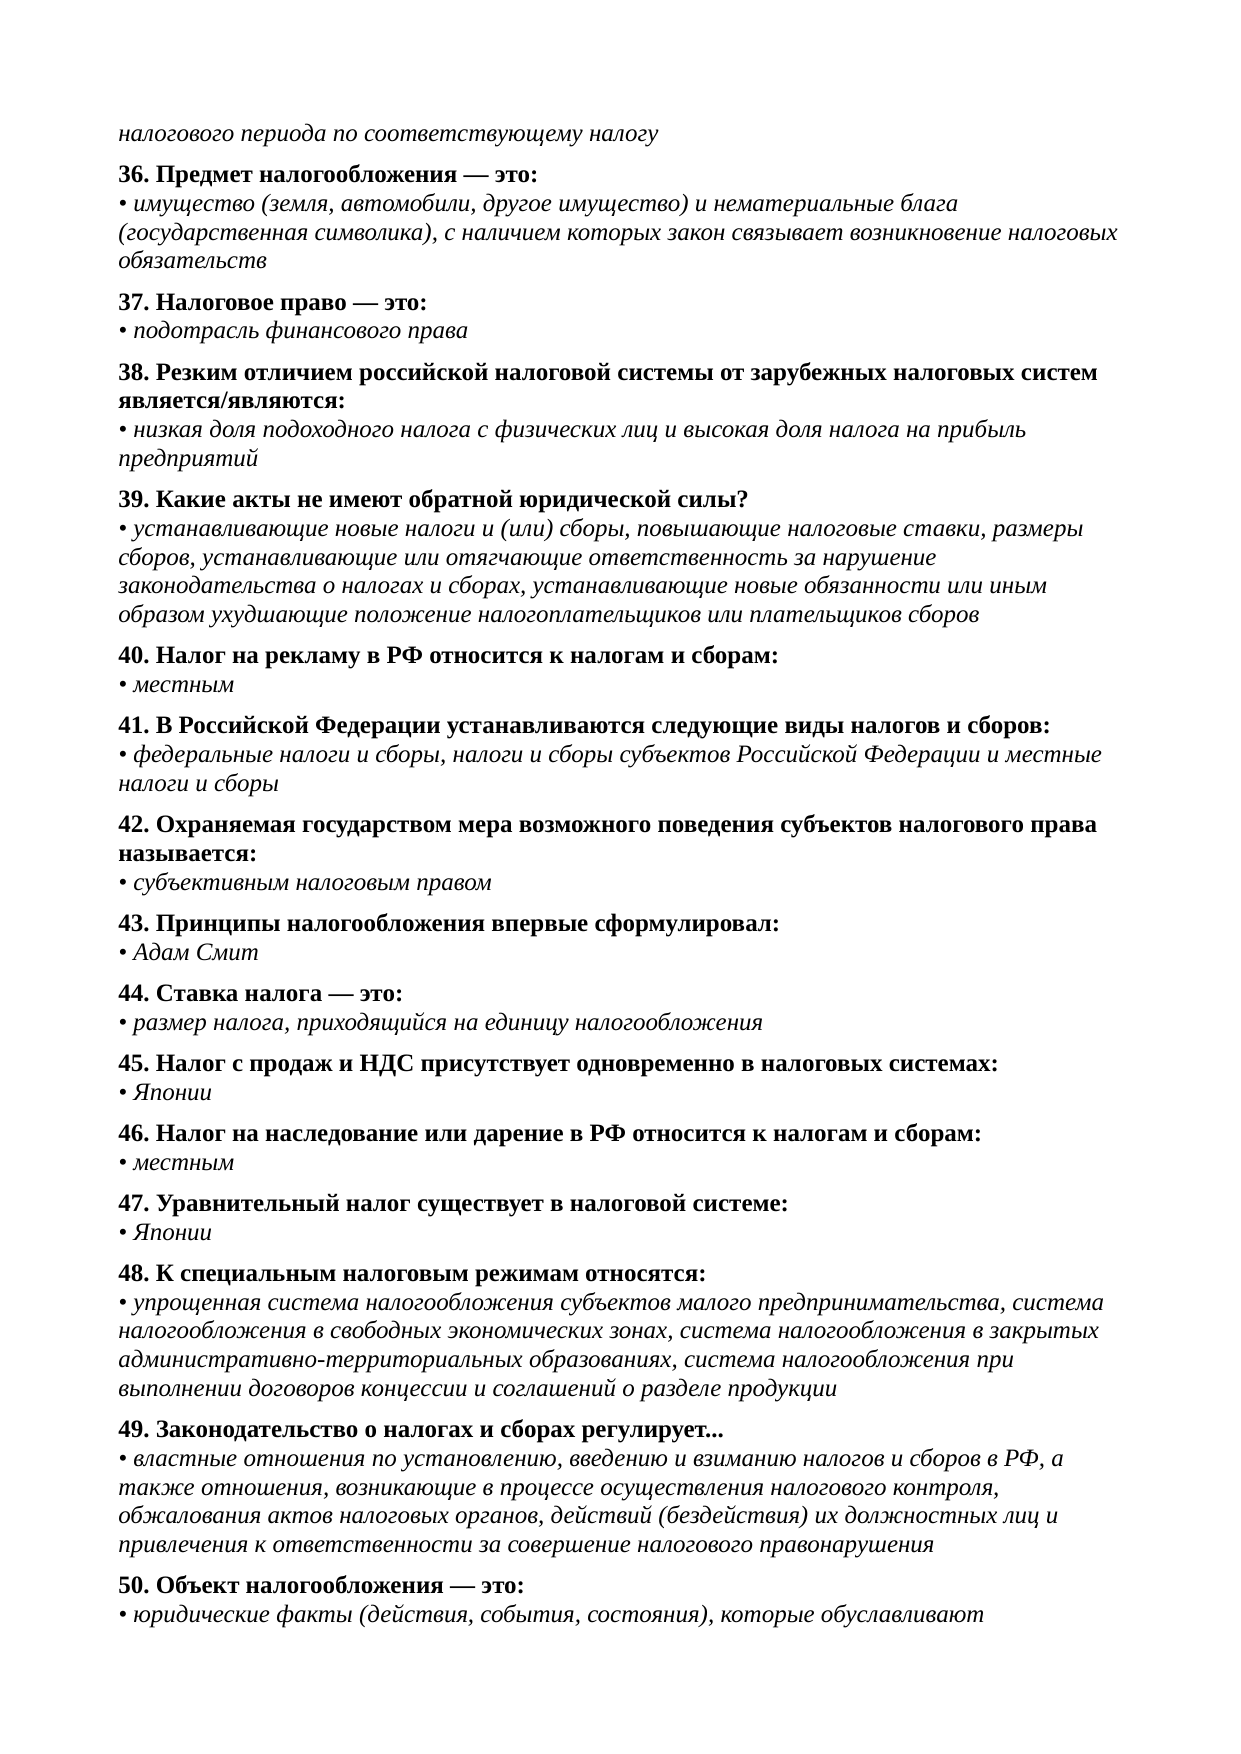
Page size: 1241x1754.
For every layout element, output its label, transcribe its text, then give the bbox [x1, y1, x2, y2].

text 48. К специальным налоговым режимам относятся: • упрощенная система налогообложения субъектов малого предпринимательства, система налогообложения в свободных экономических зонах, система налогообложения в закрытых административно-территориальных образованиях, система налогообложения при выполнении договоров концессии и соглашений о разделе продукции [118, 1258, 1122, 1402]
text 37. Налоговое право — это: • подотрасль финансового права [118, 287, 1122, 344]
text 44. Ставка налога — это: • размер налога, приходящийся на единицу налогообложения [118, 978, 1122, 1036]
text 49. Законодательство о налогах и сборах регулирует... • властные отношения по установлению, введению и взиманию налогов и сборов в РФ, а также отношения, возникающие в процессе осуществления налогового контроля, обжалования актов налоговых органов, действий (бездействия) их должностных лиц и привлечения к ответственности за совершение налогового правонарушения [118, 1414, 1122, 1558]
text 50. Объект налогообложения — это: • юридические факты (действия, события, состояния), которые обуславливают [118, 1571, 1122, 1628]
text 47. Уравнительный налог существует в налоговой системе: • Японии [118, 1188, 1122, 1246]
text 45. Налог с продаж и НДС присутствует одновременно в налоговых системах: • Японии [118, 1048, 1122, 1106]
text 42. Охраняемая государством мера возможного поведения субъектов налогового права называется: • субъективным налоговым правом [118, 809, 1122, 896]
text 46. Налог на наследование или дарение в РФ относится к налогам и сборам: • местным [118, 1118, 1122, 1176]
text налогового периода по соответствующему налогу [118, 118, 1122, 147]
text 40. Налог на рекламу в РФ относится к налогам и сборам: • местным [118, 641, 1122, 698]
text 39. Какие акты не имеют обратной юридической силы? • устанавливающие новые налоги и (или) сборы, повышающие налоговые ставки, размеры сборов, устанавливающие или отягчающие ответственность за нарушение законодательства о налогах и сборах, устанавливающие новые обязанности или иным образом ухудшающие положение налогоплательщиков или плательщиков сборов [118, 484, 1122, 628]
text 38. Резким отличием российской налоговой системы от зарубежных налоговых систем является/являются: • низкая доля подоходного налога с физических лиц и высокая доля налога на прибыль предприятий [118, 357, 1122, 472]
text 41. В Российской Федерации устанавливаются следующие виды налогов и сборов: • федеральные налоги и сборы, налоги и сборы субъектов Российской Федерации и местные налоги и сборы [118, 711, 1122, 797]
text 36. Предмет налогообложения — это: • имущество (земля, автомобили, другое имущество) и нематериальные блага (государственная символика), с наличием которых закон связывает возникновение налоговых обязательств [118, 159, 1122, 274]
text 43. Принципы налогообложения впервые сформулировал: • Адам Смит [118, 908, 1122, 966]
